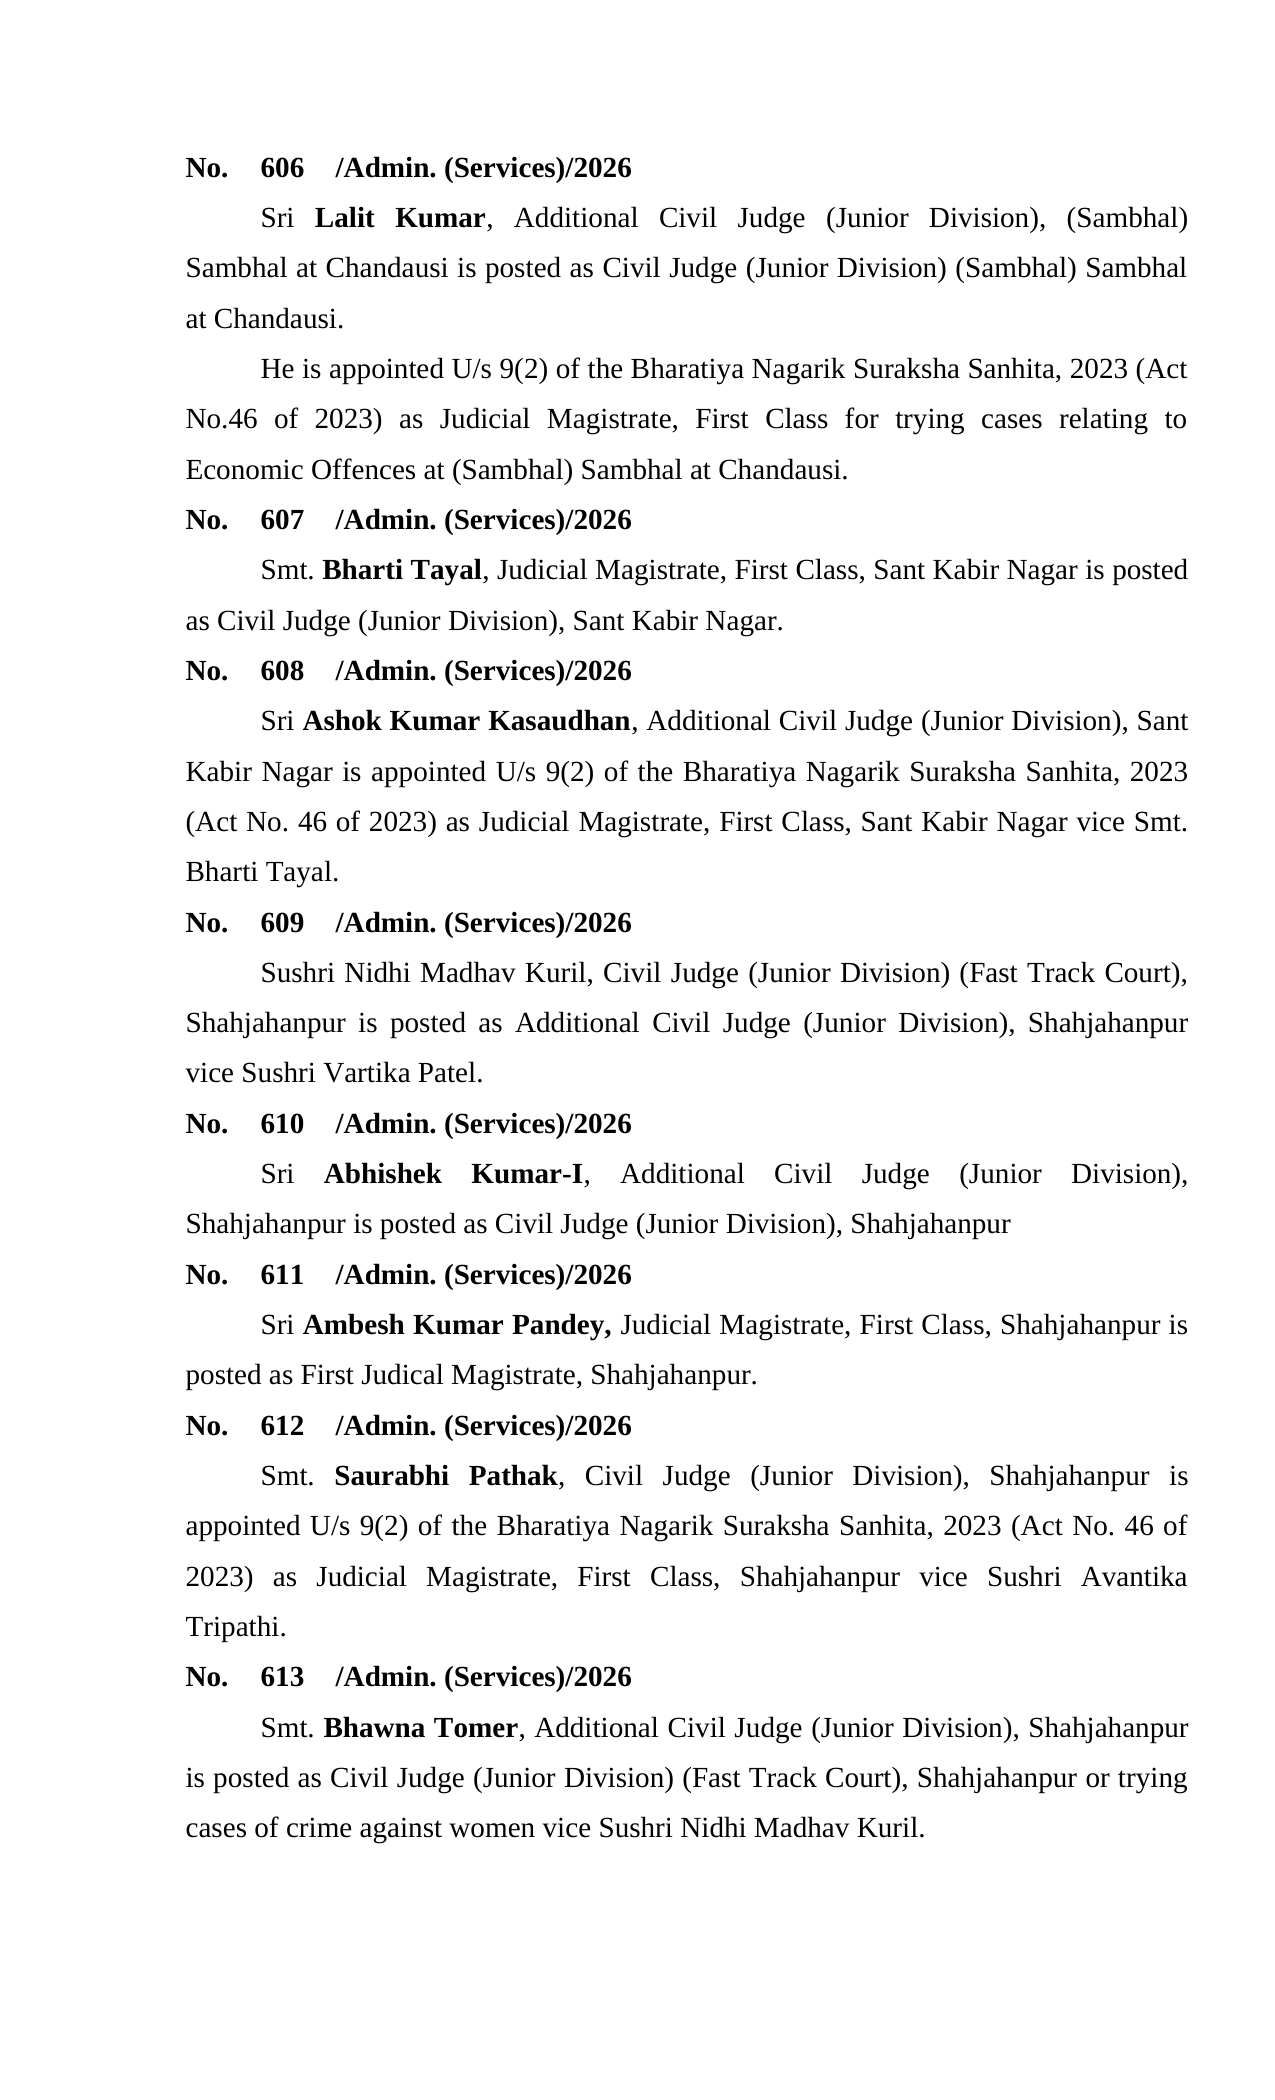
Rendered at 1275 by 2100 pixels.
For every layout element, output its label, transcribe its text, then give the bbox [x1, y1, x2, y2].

text Sri Ashok Kumar Kasaudhan, Additional Civil Judge (Junior Division), Sant Kabir Nagar is appointed U/s 9(2) of the Bharatiya Nagarik Suraksha Sanhita, 2023 (Act No. 46 of 2023) as Judicial Magistrate, First Class, Sant Kabir Nagar vice Smt. Bharti Tayal. [185, 703, 1189, 888]
text No. 610 /Admin. (Services)/2026 [185, 1106, 1189, 1139]
text Sushri Nidhi Madhav Kuril, Civil Judge (Junior Division) (Fast Track Court), Shahjahanpur is posted as Additional Civil Judge (Junior Division), Shahjahanpur vice Sushri Vartika Patel. [185, 955, 1189, 1089]
text No. 611 /Admin. (Services)/2026 [185, 1257, 1189, 1290]
text No. 612 /Admin. (Services)/2026 [185, 1408, 1189, 1441]
text Smt. Bhawna Tomer, Additional Civil Judge (Junior Division), Shahjahanpur is posted as Civil Judge (Junior Division) (Fast Track Court), Shahjahanpur or trying cases of crime against women vice Sushri Nidhi Madhav Kuril. [185, 1710, 1189, 1844]
text Sri Ambesh Kumar Pandey, Judicial Magistrate, First Class, Shahjahanpur is posted as First Judical Magistrate, Shahjahanpur. [185, 1307, 1189, 1391]
text Sri Lalit Kumar, Additional Civil Judge (Junior Division), (Sambhal) Sambhal at Chandausi is posted as Civil Judge (Junior Division) (Sambhal) Sambhal at Chandausi. [185, 200, 1189, 334]
text He is appointed U/s 9(2) of the Bharatiya Nagarik Suraksha Sanhita, 2023 (Act No.46 of 2023) as Judicial Magistrate, First Class for trying cases relating to Economic Offences at (Sambhal) Sambhal at Chandausi. [185, 351, 1189, 485]
text No. 613 /Admin. (Services)/2026 [185, 1659, 1189, 1693]
text Smt. Saurabhi Pathak, Civil Judge (Junior Division), Shahjahanpur is appointed U/s 9(2) of the Bharatiya Nagarik Suraksha Sanhita, 2023 (Act No. 46 of 2023) as Judicial Magistrate, First Class, Shahjahanpur vice Sushri Avantika Tripathi. [185, 1458, 1189, 1643]
text Smt. Bharti Tayal, Judicial Magistrate, First Class, Sant Kabir Nagar is posted as Civil Judge (Junior Division), Sant Kabir Nagar. [185, 552, 1189, 636]
text No. 609 /Admin. (Services)/2026 [185, 905, 1189, 938]
text No. 606 /Admin. (Services)/2026 [185, 150, 1189, 183]
text No. 607 /Admin. (Services)/2026 [185, 502, 1189, 536]
text No. 608 /Admin. (Services)/2026 [185, 653, 1189, 687]
text Sri Abhishek Kumar-I, Additional Civil Judge (Junior Division), Shahjahanpur is posted as Civil Judge (Junior Division), Shahjahanpur [185, 1156, 1189, 1240]
